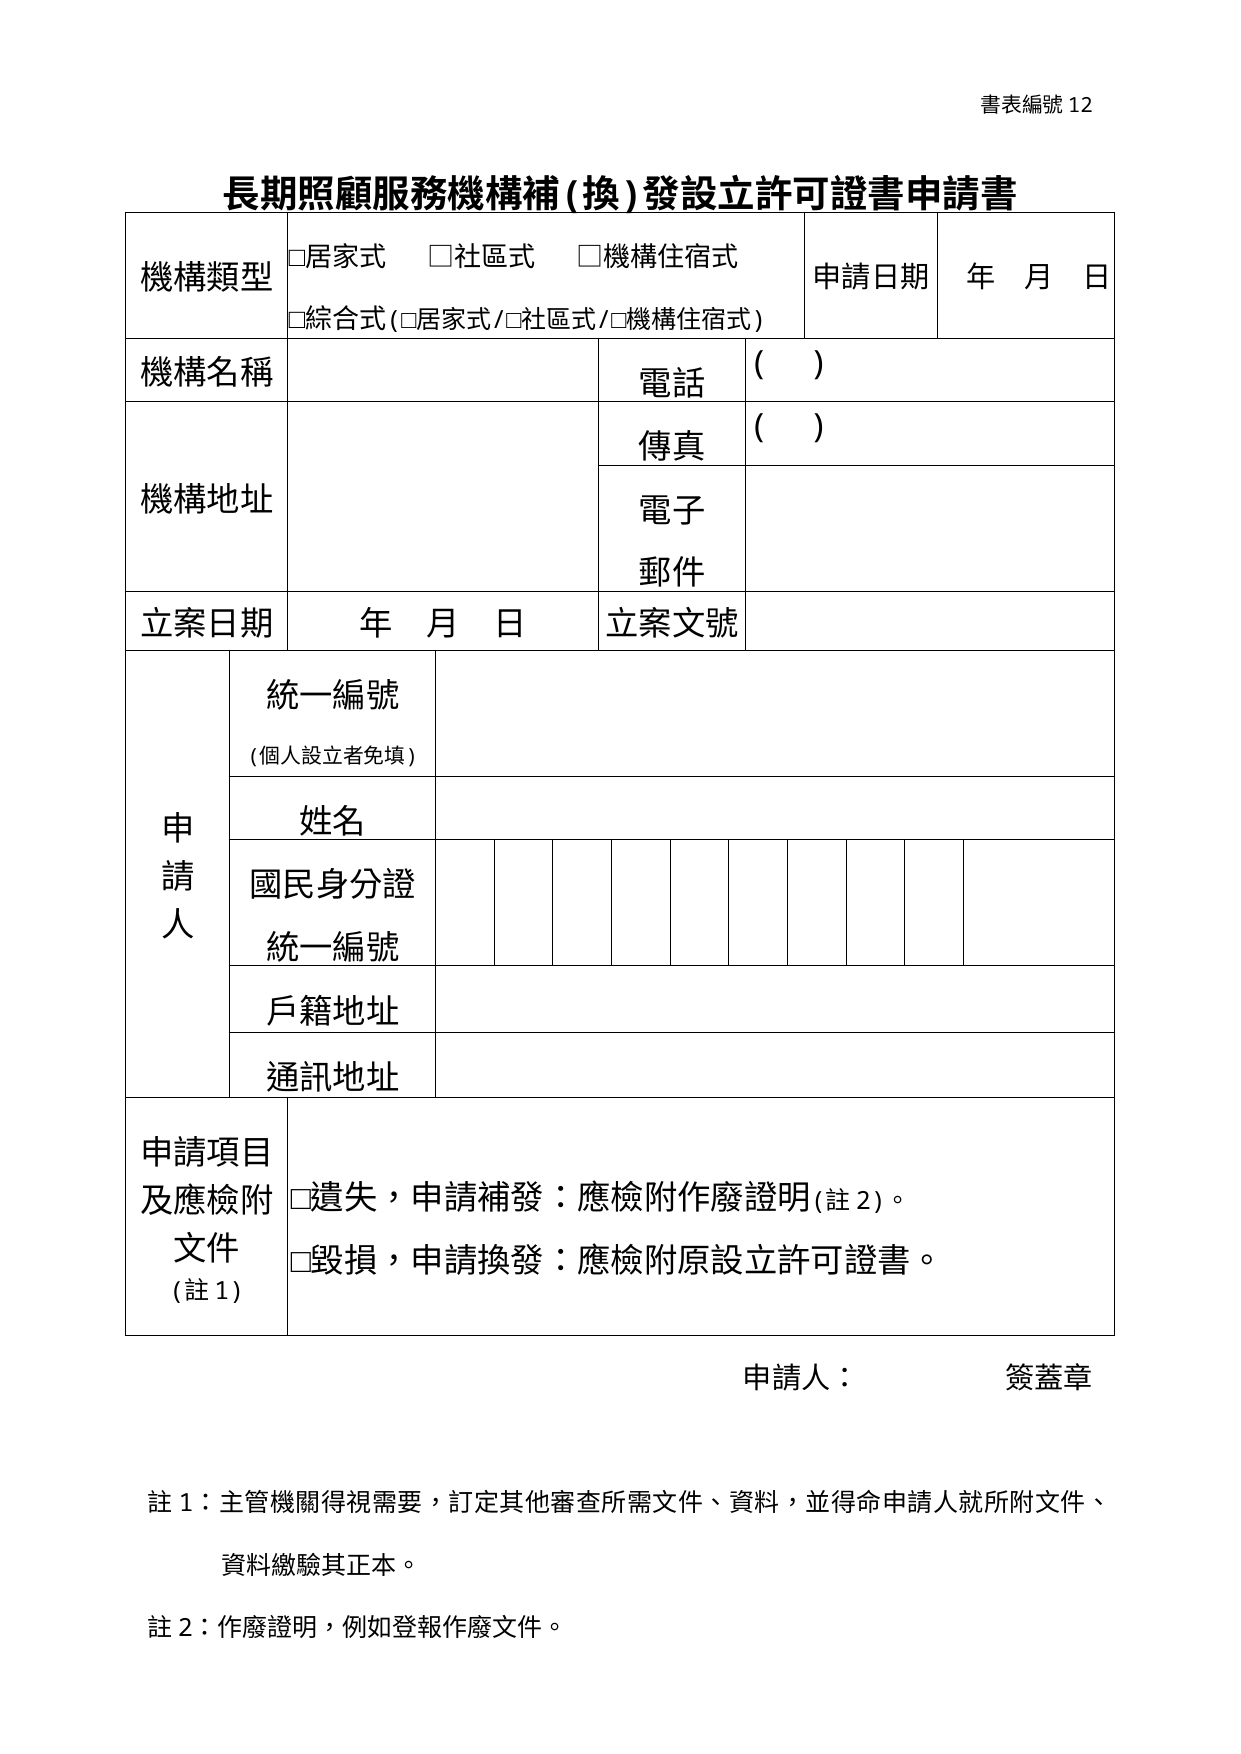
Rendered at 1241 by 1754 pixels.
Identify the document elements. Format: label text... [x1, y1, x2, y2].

text 註2：作廢證明，例如登報作廢文件。 [148, 1584, 1092, 1647]
table_cell 立案日期 [126, 592, 287, 650]
table_cell [495, 840, 552, 965]
table_cell 機構名稱 [126, 339, 287, 401]
text 長期照顧服務機構補(換)發設立許可證書申請書 [148, 149, 1092, 212]
table_cell [288, 402, 598, 591]
table_cell 機構地址 [126, 402, 287, 591]
text 註1：主管機關得視需要，訂定其他審查所需文件、資料，並得命申請人就所附文件、資料繳驗其正本。 [148, 1459, 1112, 1584]
table_cell [671, 840, 728, 965]
table_header 機構類型 [126, 213, 287, 338]
table_cell [847, 840, 904, 965]
table_cell □遺失，申請補發：應檢附作廢證明(註2)。 □毀損，申請換發：應檢附原設立許可證書。 [288, 1098, 1114, 1335]
text 申請人： 簽蓋章 [148, 1354, 1092, 1397]
table_cell [436, 1033, 1114, 1097]
table_cell [964, 840, 1114, 965]
table_cell [612, 840, 670, 965]
table_header 申請日期 [805, 213, 937, 338]
table_cell 申請項目及應檢附文件 (註1) [126, 1098, 287, 1335]
table_cell [436, 966, 1114, 1032]
table_cell [905, 840, 963, 965]
table_cell 年 月 日 [288, 592, 598, 650]
table_cell [436, 777, 1114, 839]
table_cell 傳真 [599, 402, 745, 465]
table_cell [436, 651, 1114, 776]
table_cell 申 請 人 [126, 651, 229, 1097]
table_cell [746, 592, 1114, 650]
table_cell [788, 840, 846, 965]
table_cell ( ) [746, 402, 1114, 465]
table_cell 電子 郵件 [599, 466, 745, 591]
table_cell 通訊地址 [230, 1033, 435, 1097]
table_cell 姓名 [230, 777, 435, 839]
table_cell 統一編號 (個人設立者免填) [230, 651, 435, 776]
table_cell 戶籍地址 [230, 966, 435, 1032]
table_header 年 月 日 [938, 213, 1114, 338]
table_cell 電話 [599, 339, 745, 401]
table_cell [553, 840, 611, 965]
table_cell [436, 840, 494, 965]
table_cell [729, 840, 787, 965]
table_cell 國民身分證 統一編號 [230, 840, 435, 965]
table_cell 立案文號 [599, 592, 745, 650]
table_cell ( ) [746, 339, 1114, 401]
table_cell [746, 466, 1114, 591]
table_cell [288, 339, 598, 401]
table_header □居家式 □社區式 □機構住宿式 □綜合式(□居家式/□社區式/□機構住宿式) [288, 213, 804, 338]
